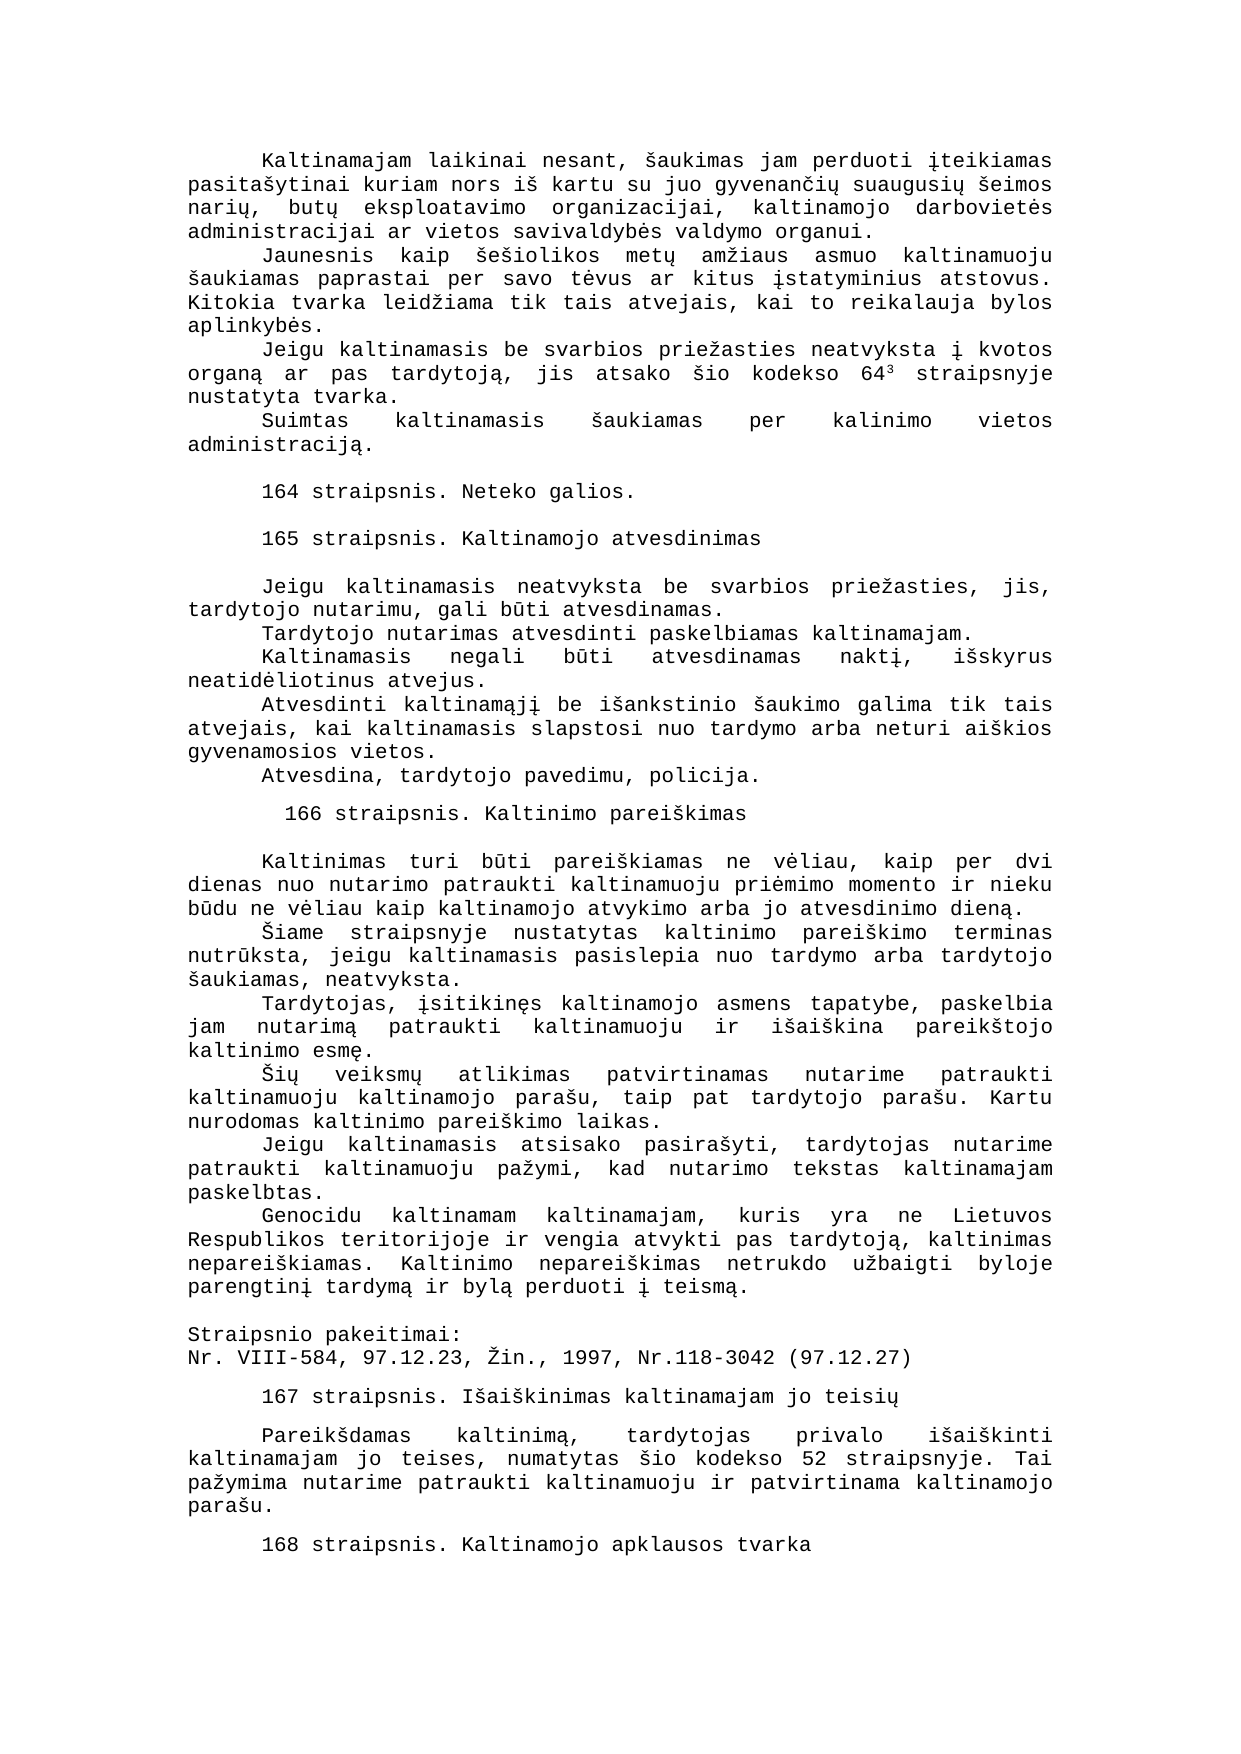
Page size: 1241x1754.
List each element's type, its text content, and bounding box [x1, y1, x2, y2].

text 166 straipsnis. Kaltinimo pareiškimas [210, 803, 1053, 827]
text Kaltinamajam laikinai nesant, šaukimas jam perduoti įteikiamas pasitašytinai kuriam nors iš kartu su juo gyvenančių suaugusių šeimos narių, butų eksploatavimo organizacijai, kaltinamojo darbovietės administracijai ar vietos savivaldybės valdymo organui. [187, 150, 1053, 244]
text Straipsnio pakeitimai: [187, 1324, 1053, 1347]
text Jeigu kaltinamasis atsisako pasirašyti, tardytojas nutarime patraukti kaltinamuoju pažymi, kad nutarimo tekstas kaltinamajam paskelbtas. [187, 1134, 1053, 1205]
text Šiame straipsnyje nustatytas kaltinimo pareiškimo terminas nutrūksta, jeigu kaltinamasis pasislepia nuo tardymo arba tardytojo šaukiamas, neatvyksta. [187, 922, 1053, 993]
text Jaunesnis kaip šešiolikos metų amžiaus asmuo kaltinamuoju šaukiamas paprastai per savo tėvus ar kitus įstatyminius atstovus. Kitokia tvarka leidžiama tik tais atvejais, kai to reikalauja bylos aplinkybės. [187, 244, 1053, 339]
text Kaltinamasis negali būti atvesdinamas naktį, išskyrus neatidėliotinus atvejus. [187, 647, 1053, 694]
text 168 straipsnis. Kaltinamojo apklausos tvarka [187, 1534, 1053, 1558]
text Kaltinimas turi būti pareiškiamas ne vėliau, kaip per dvi dienas nuo nutarimo patraukti kaltinamuoju priėmimo momento ir nieku būdu ne vėliau kaip kaltinamojo atvykimo arba jo atvesdinimo dieną. [187, 851, 1053, 922]
text Jeigu kaltinamasis be svarbios priežasties neatvyksta į kvotos organą ar pas tardytoją, jis atsako šio kodekso 643 straipsnyje nustatyta tvarka. [187, 339, 1053, 410]
text 167 straipsnis. Išaiškinimas kaltinamajam jo teisių [187, 1386, 1053, 1409]
text 164 straipsnis. Neteko galios. [187, 481, 1053, 505]
text Tardytojas, įsitikinęs kaltinamojo asmens tapatybe, paskelbia jam nutarimą patraukti kaltinamuoju ir išaiškina pareikštojo kaltinimo esmę. [187, 993, 1053, 1063]
text Nr. VIII-584, 97.12.23, Žin., 1997, Nr.118-3042 (97.12.27) [187, 1347, 1053, 1371]
text Genocidu kaltinamam kaltinamajam, kuris yra ne Lietuvos Respublikos teritorijoje ir vengia atvykti pas tardytoją, kaltinimas nepareiškiamas. Kaltinimo nepareiškimas netrukdo užbaigti byloje parengtinį tardymą ir bylą perduoti į teismą. [187, 1205, 1053, 1300]
text Šių veiksmų atlikimas patvirtinamas nutarime patraukti kaltinamuoju kaltinamojo parašu, taip pat tardytojo parašu. Kartu nurodomas kaltinimo pareiškimo laikas. [187, 1063, 1053, 1134]
text Atvesdina, tardytojo pavedimu, policija. [187, 765, 1053, 788]
text Suimtas kaltinamasis šaukiamas per kalinimo vietos administraciją. [187, 410, 1053, 457]
text Tardytojo nutarimas atvesdinti paskelbiamas kaltinamajam. [187, 623, 1053, 647]
text 165 straipsnis. Kaltinamojo atvesdinimas [187, 528, 1053, 552]
text Pareikšdamas kaltinimą, tardytojas privalo išaiškinti kaltinamajam jo teises, numatytas šio kodekso 52 straipsnyje. Tai pažymima nutarime patraukti kaltinamuoju ir patvirtinama kaltinamojo parašu. [187, 1424, 1053, 1519]
text Jeigu kaltinamasis neatvyksta be svarbios priežasties, jis, tardytojo nutarimu, gali būti atvesdinamas. [187, 576, 1053, 623]
text Atvesdinti kaltinamąjį be išankstinio šaukimo galima tik tais atvejais, kai kaltinamasis slapstosi nuo tardymo arba neturi aiškios gyvenamosios vietos. [187, 694, 1053, 765]
